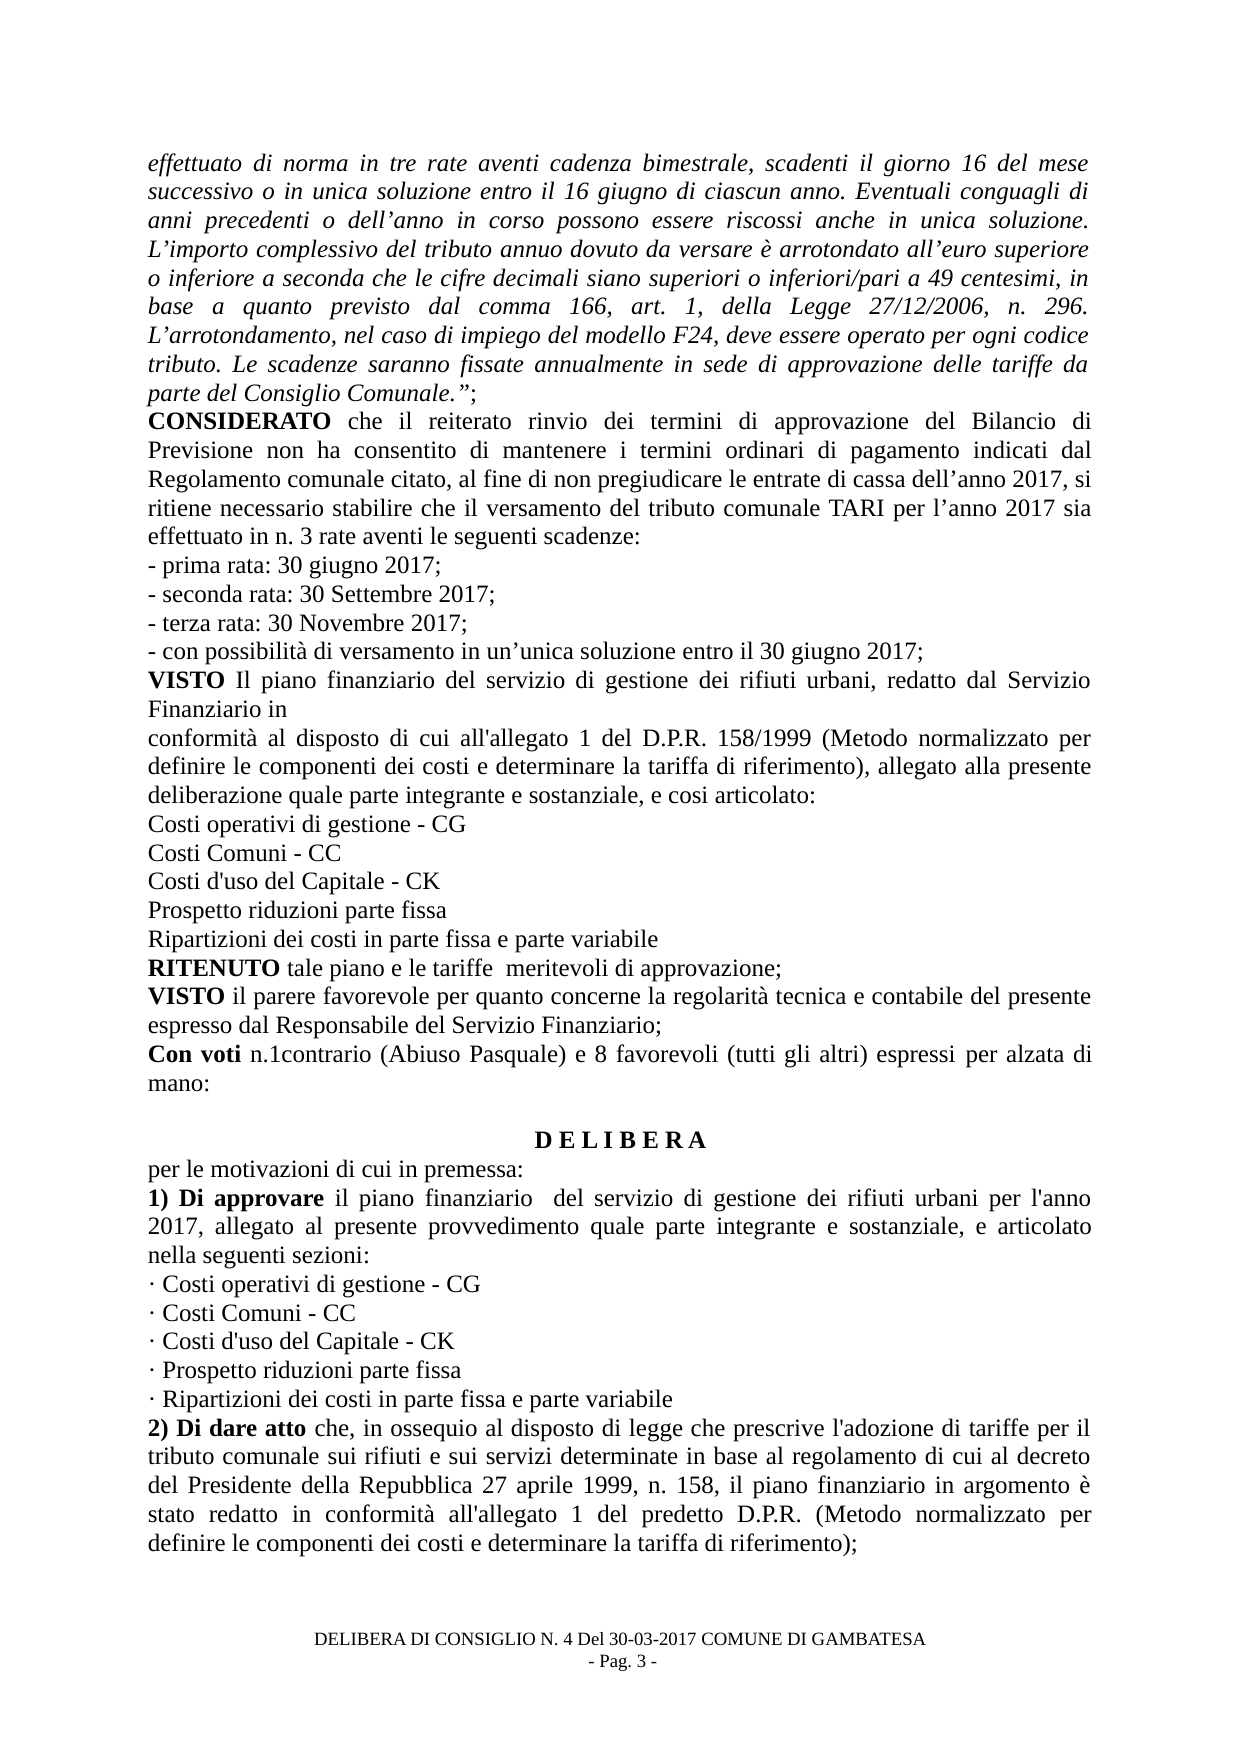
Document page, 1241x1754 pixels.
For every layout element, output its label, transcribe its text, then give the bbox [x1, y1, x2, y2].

text - seconda rata: 30 Settembre 2017; [148, 579, 1092, 608]
text - terza rata: 30 Novembre 2017; [148, 608, 1092, 636]
text - prima rata: 30 giugno 2017; [148, 550, 1092, 579]
text conformità al disposto di cui all'allegato 1 del D.P.R. 158/1999 (Metodo normalizzato per definire le componenti dei costi e determinare la tariffa di riferimento), allegato alla presente deliberazione quale parte integrante e sostanziale, e cosi articolato: [148, 723, 1092, 809]
text effettuato di norma in tre rate aventi cadenza bimestrale, scadenti il giorno 16 del mese successivo o in unica soluzione entro il 16 giugno di ciascun anno. Eventuali conguagli di anni precedenti o dell’anno in corso possono essere riscossi anche in unica soluzione. L’importo complessivo del tributo annuo dovuto da versare è arrotondato all’euro superiore o inferiore a seconda che le cifre decimali siano superiori o inferiori/pari a 49 centesimi, in base a quanto previsto dal comma 166, art. 1, della Legge 27/12/2006, n. 296. L’arrotondamento, nel caso di impiego del modello F24, deve essere operato per ogni codice tributo. Le scadenze saranno fissate annualmente in sede di approvazione delle tariffe da parte del Consiglio Comunale.”; [148, 148, 1092, 406]
text Ripartizioni dei costi in parte fissa e parte variabile [148, 924, 1092, 953]
text per le motivazioni di cui in premessa: [148, 1154, 1092, 1183]
text · Costi operativi di gestione - CG [148, 1269, 1092, 1298]
text Con voti n.1contrario (Abiuso Pasquale) e 8 favorevoli (tutti gli altri) espressi per alzata di mano: [148, 1039, 1092, 1096]
text · Costi d'uso del Capitale - CK [148, 1326, 1092, 1355]
text - con possibilità di versamento in un’unica soluzione entro il 30 giugno 2017; [148, 636, 1092, 665]
text D E L I B E R A [148, 1125, 1092, 1154]
text Costi operativi di gestione - CG [148, 809, 1092, 838]
text Costi d'uso del Capitale - CK [148, 866, 1092, 895]
text Costi Comuni - CC [148, 838, 1092, 866]
text Prospetto riduzioni parte fissa [148, 895, 1092, 924]
text 1) Di approvare il piano finanziario del servizio di gestione dei rifiuti urbani per l'anno 2017, allegato al presente provvedimento quale parte integrante e sostanziale, e articolato nella seguenti sezioni: [148, 1183, 1092, 1269]
text CONSIDERATO che il reiterato rinvio dei termini di approvazione del Bilancio di Previsione non ha consentito di mantenere i termini ordinari di pagamento indicati dal Regolamento comunale citato, al fine di non pregiudicare le entrate di cassa dell’anno 2017, si ritiene necessario stabilire che il versamento del tributo comunale TARI per l’anno 2017 sia effettuato in n. 3 rate aventi le seguenti scadenze: [148, 406, 1092, 550]
text VISTO il parere favorevole per quanto concerne la regolarità tecnica e contabile del presente espresso dal Responsabile del Servizio Finanziario; [148, 981, 1092, 1039]
text · Prospetto riduzioni parte fissa [148, 1355, 1092, 1384]
text 2) Di dare atto che, in ossequio al disposto di legge che prescrive l'adozione di tariffe per il tributo comunale sui rifiuti e sui servizi determinate in base al regolamento di cui al decreto del Presidente della Repubblica 27 aprile 1999, n. 158, il piano finanziario in argomento è stato redatto in conformità all'allegato 1 del predetto D.P.R. (Metodo normalizzato per definire le componenti dei costi e determinare la tariffa di riferimento); [148, 1413, 1092, 1556]
text · Costi Comuni - CC [148, 1298, 1092, 1326]
text RITENUTO tale piano e le tariffe meritevoli di approvazione; [148, 953, 1092, 981]
text VISTO Il piano finanziario del servizio di gestione dei rifiuti urbani, redatto dal Servizio Finanziario in [148, 665, 1092, 723]
text · Ripartizioni dei costi in parte fissa e parte variabile [148, 1384, 1092, 1413]
